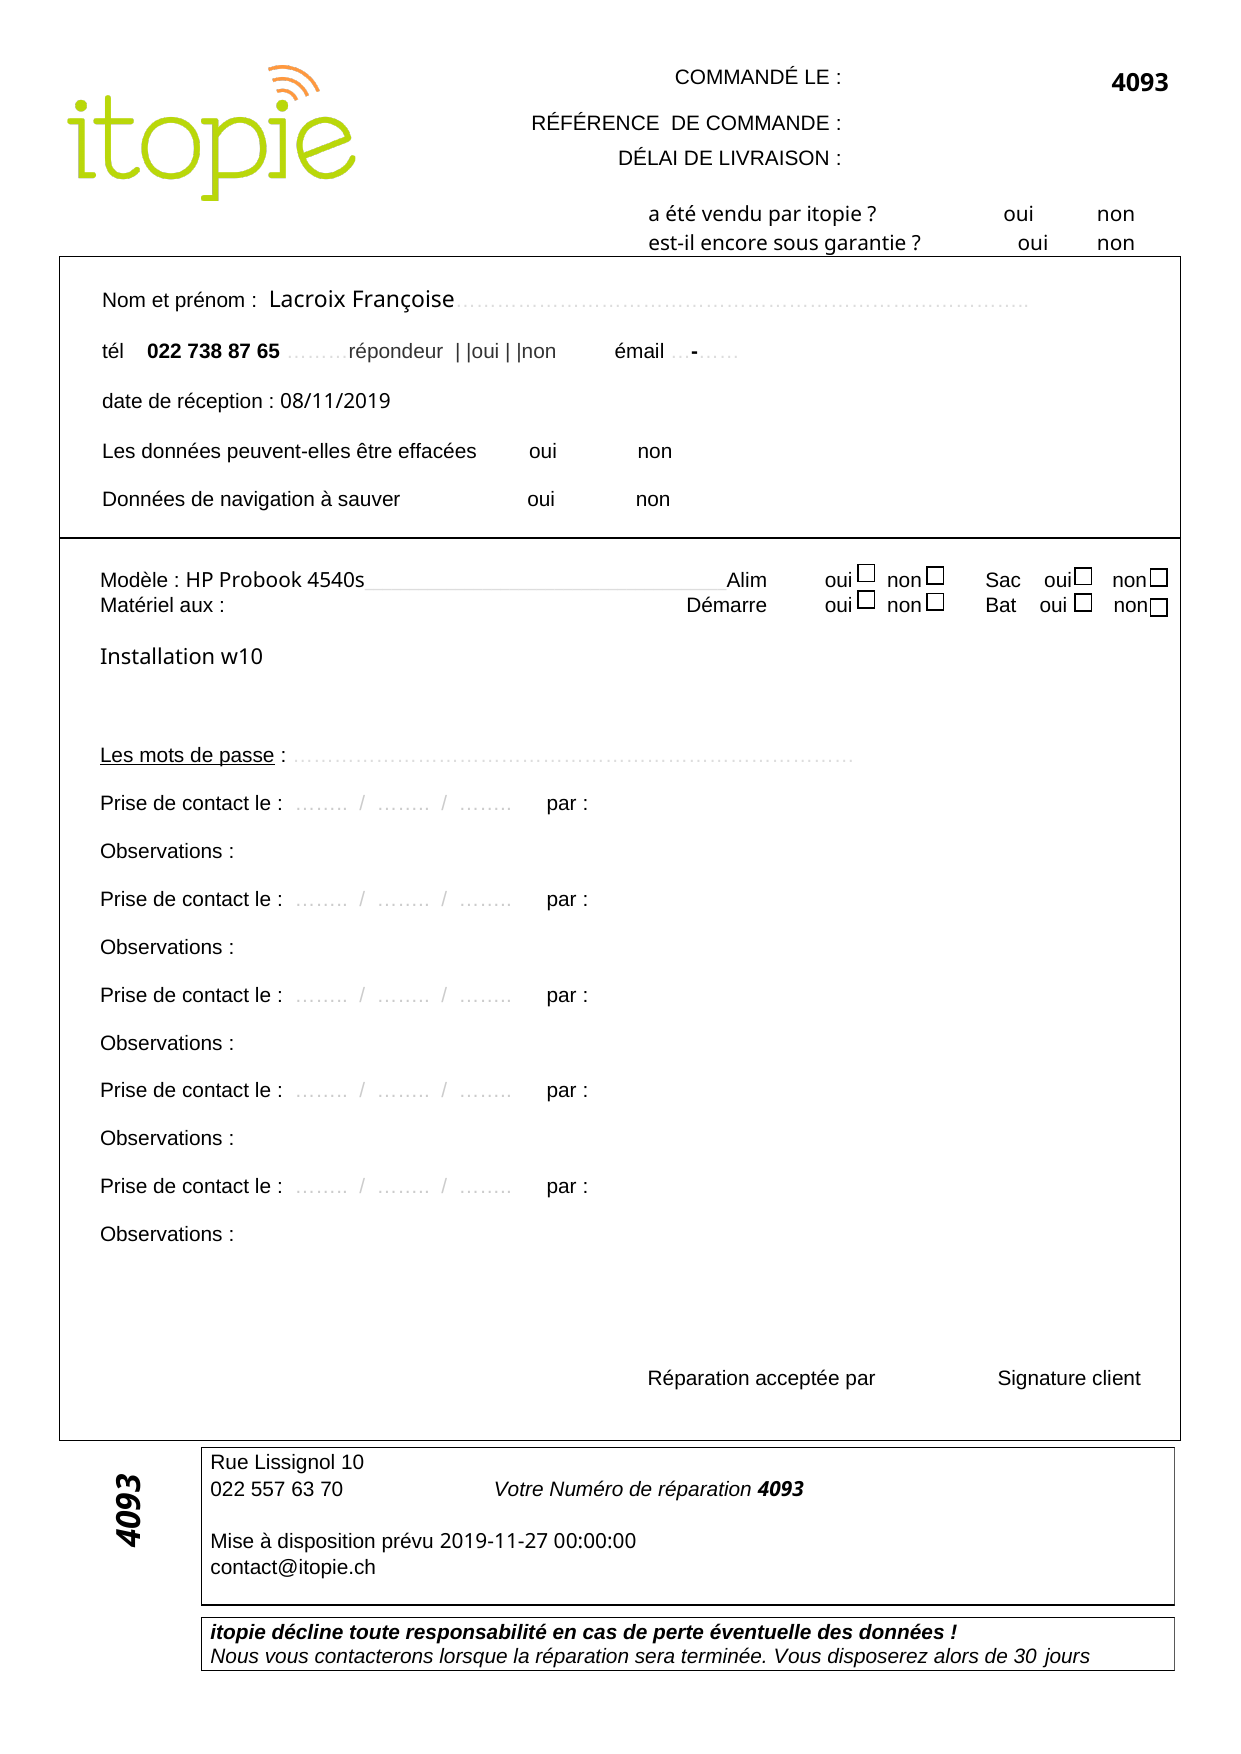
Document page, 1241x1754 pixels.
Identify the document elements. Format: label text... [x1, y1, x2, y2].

text Observations : [60, 836, 1180, 863]
table_header 4093 [59, 1441, 195, 1677]
text Matériel aux : Démarre oui non Bat oui non [60, 590, 1180, 617]
text a été vendu par itopie ? oui non [59, 199, 1181, 228]
table_cell RÉFÉRENCE DE COMMANDE : [490, 105, 847, 140]
text Prise de contact le : …….. / …….. / …….. par : [60, 883, 1180, 911]
text Prise de contact le : …….. / …….. / …….. par : [60, 1171, 1180, 1198]
table_cell DÉLAI DE LIVRAISON : [490, 140, 847, 175]
table_cell [847, 140, 1180, 175]
text Modèle : HP Probook 4540s Alim oui non Sac oui non [879, 562, 925, 590]
picture [67, 65, 356, 201]
text date de réception : 08/11/2019 [60, 383, 1180, 415]
text Modèle : HP Probook 4540s Alim oui non Sac oui non [60, 562, 856, 590]
text Réparation acceptée par Signature client [60, 1363, 1180, 1390]
text Observations : [60, 1123, 1180, 1150]
text Données de navigation à sauver oui non [60, 484, 1180, 511]
text Observations : [60, 1219, 1180, 1246]
table_header Rue Lissignol 10 022 557 63 70 Votre Numéro de réparation 4093 Mise à disposition prévu 2019-11-27 00:00:00 contact@itopie.ch [195, 1441, 1180, 1611]
text Prise de contact le : …….. / …….. / …….. par : [60, 788, 1180, 815]
text Les mots de passe : ……………………………………………………………………… [60, 740, 1180, 767]
table_header 4093 [847, 59, 1180, 104]
table_cell itopie décline toute responsabilité en cas de perte éventuelle des données ! Nous vous contacterons lorsque la réparation sera terminée. Vous disposerez alors de 30 jours [195, 1611, 1180, 1677]
text Observations : [60, 1027, 1180, 1054]
text Prise de contact le : …….. / …….. / …….. par : [60, 979, 1180, 1006]
text Observations : [60, 931, 1180, 958]
text Installation w10 [60, 638, 1180, 671]
text Nom et prénom : Lacroix Françoise……………………………………………………………………….. [60, 280, 1180, 314]
text est-il encore sous garantie ? oui non [59, 228, 1181, 256]
text Modèle : HP Probook 4540s Alim oui non Sac oui non [948, 562, 1180, 590]
text Prise de contact le : …….. / …….. / …….. par : [60, 1075, 1180, 1102]
text Les données peuvent-elles être effacées oui non [60, 436, 1180, 463]
table_header COMMANDÉ LE : [490, 59, 847, 104]
table_cell [847, 105, 1180, 140]
text tél 022 738 87 65 ………répondeur | |oui | |non émail …-…… [60, 335, 1180, 362]
